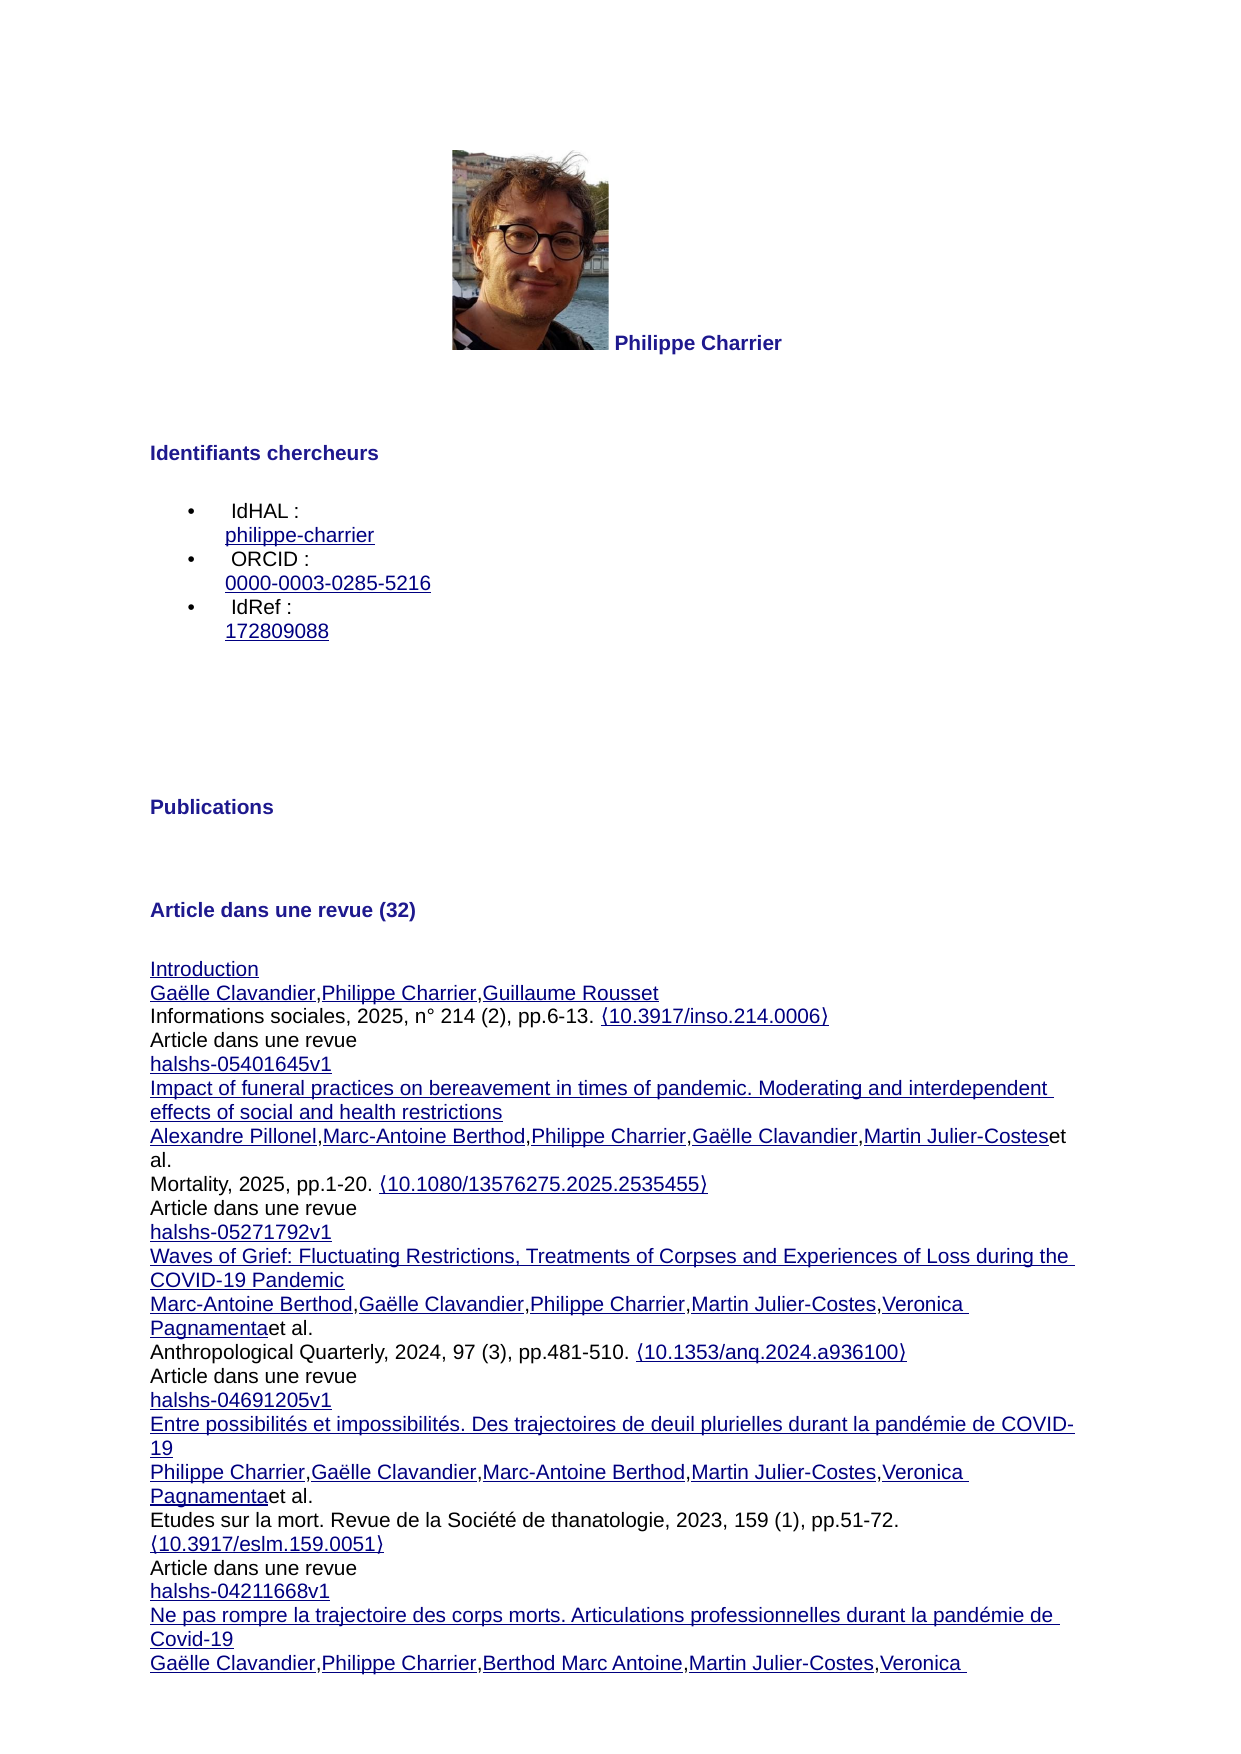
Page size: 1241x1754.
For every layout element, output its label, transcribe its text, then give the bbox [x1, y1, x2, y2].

table_cell Waves of Grief: Fluctuating Restrictions, Treatments of Corpses and Experiences of Loss during the COVID-19 Pandemic Marc-Antoine Berthod,Gaëlle Clavandier,Philippe Charrier,Martin Julier-Costes,Veronica Pagnamentaet al. Anthropological Quarterly, 2024, 97 (3), pp.481-510. ⟨10.1353/anq.2024.a936100⟩ Article dans une revue halshs-04691205v1 [150, 1244, 1090, 1412]
table_header Introduction Gaëlle Clavandier,Philippe Charrier,Guillaume Rousset Informations sociales, 2025, n° 214 (2), pp.6-13. ⟨10.3917/inso.214.0006⟩ Article dans une revue halshs-05401645v1 [150, 956, 1090, 1076]
list IdHAL : [187, 499, 1090, 523]
table_cell Ne pas rompre la trajectoire des corps morts. Articulations professionnelles durant la pandémie de Covid-19 Gaëlle Clavandier,Philippe Charrier,Berthod Marc Antoine,Martin Julier-Costes,Veronica [150, 1603, 1090, 1675]
subtitle Philippe Charrier [150, 150, 1090, 354]
picture [452, 150, 609, 350]
table_cell Entre possibilités et impossibilités. Des trajectoires de deuil plurielles durant la pandémie de COVID-19 Philippe Charrier,Gaëlle Clavandier,Marc-Antoine Berthod,Martin Julier-Costes,Veronica Pagnamentaet al. Etudes sur la mort. Revue de la Société de thanatologie, 2023, 159 (1), pp.51-72. ⟨10.3917/eslm.159.0051⟩ Article dans une revue halshs-04211668v1 [150, 1412, 1090, 1603]
list IdRef : [187, 595, 1090, 619]
list 0000-0003-0285-5216 [187, 571, 1090, 595]
list philippe-charrier [187, 523, 1090, 547]
subtitle Publications [150, 795, 1090, 819]
table_cell Impact of funeral practices on bereavement in times of pandemic. Moderating and interdependent effects of social and health restrictions Alexandre Pillonel,Marc-Antoine Berthod,Philippe Charrier,Gaëlle Clavandier,Martin Julier-Costeset al. Mortality, 2025, pp.1-20. ⟨10.1080/13576275.2025.2535455⟩ Article dans une revue halshs-05271792v1 [150, 1076, 1090, 1244]
list 172809088 [187, 619, 1090, 643]
subtitle Article dans une revue (32) [150, 898, 1090, 922]
subtitle Identifiants chercheurs [150, 441, 1090, 465]
list ORCID : [187, 547, 1090, 571]
